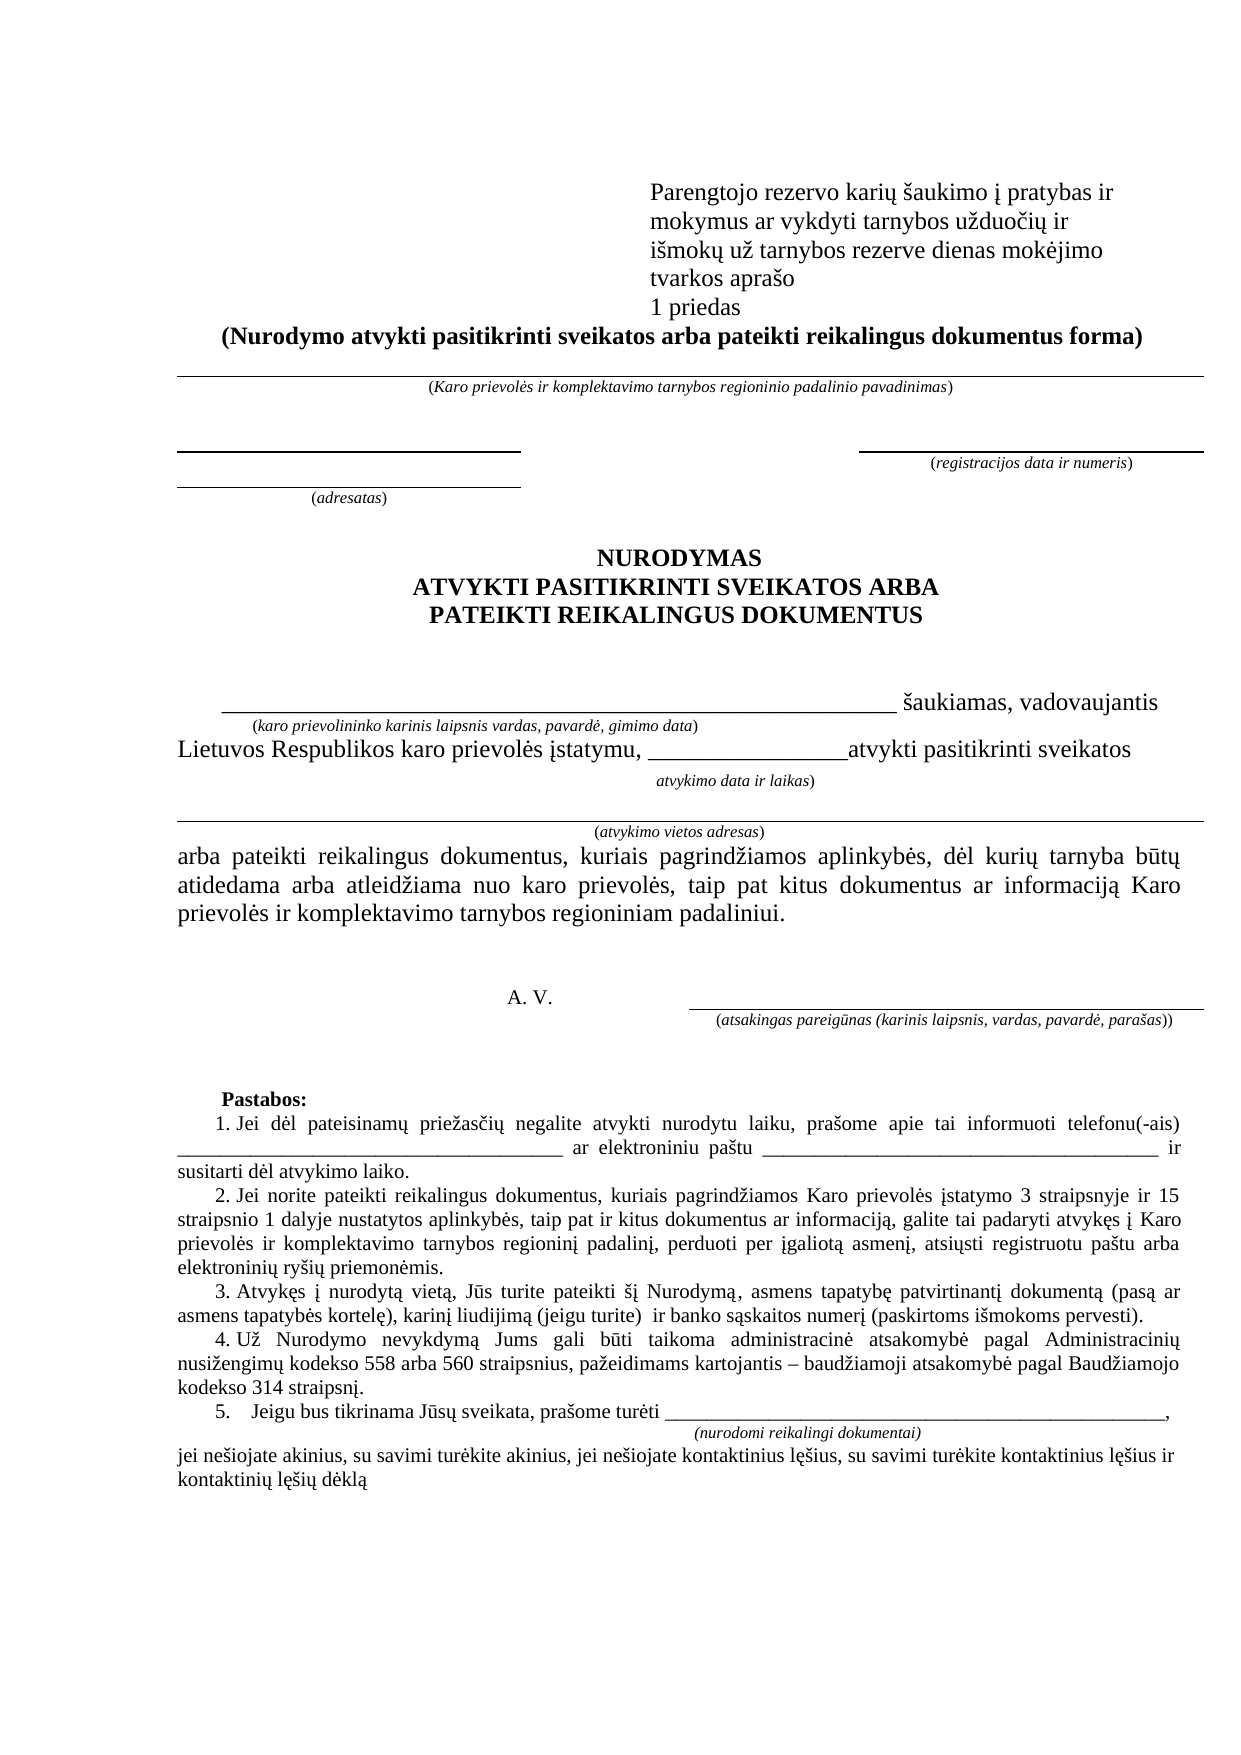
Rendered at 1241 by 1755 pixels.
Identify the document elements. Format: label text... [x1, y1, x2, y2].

text jei nešiojate akinius, su savimi turėkite akinius, jei nešiojate kontaktinius lęšius, su savimi turėkite kontaktinius lęšius ir kontaktinių lęšių dėklą [177, 1442, 1181, 1491]
text (Nurodymo atvykti pasitikrinti sveikatos arba pateikti reikalingus dokumentus forma) [177, 321, 1181, 350]
table_cell [177, 1009, 689, 1029]
table_cell [177, 453, 521, 487]
text Parengtojo rezervo karių šaukimo į pratybas ir [177, 177, 1181, 206]
table_cell [521, 451, 859, 487]
text Lietuvos Respublikos karo prievolės įstatymu, ________________atvykti pasitikrinti sveikatos [177, 734, 1181, 763]
table_header [859, 425, 1204, 451]
text 1. Jei dėl pateisinamų priežasčių negalite atvykti nurodytu laiku, prašome apie tai informuoti telefonu(-ais) _____________________________________ ar elektroniniu paštu ______________________________________ ir susitarti dėl atvykimo laiko. [177, 1111, 1181, 1183]
table_header [689, 985, 1204, 1009]
text (atvykimo vietos adresas) [177, 822, 1181, 841]
text ATVYKTI PASITIKRINTI SVEIKATOS ARBA [177, 572, 1181, 600]
text tvarkos aprašo [177, 263, 1181, 292]
table_cell (adresatas) [177, 488, 521, 514]
text 1 priedas [177, 292, 1181, 321]
text mokymus ar vykdyti tarnybos užduočių ir [177, 206, 1181, 235]
text 3. Atvykęs į nurodytą vietą, Jūs turite pateikti šį Nurodymą, asmens tapatybę patvirtinantį dokumentą (pasą ar asmens tapatybės kortelę), karinį liudijimą (jeigu turite) ir banko sąskaitos numerį (paskirtoms išmokoms pervesti). [177, 1279, 1181, 1327]
table_cell (Karo prievolės ir komplektavimo tarnybos regioninio padalinio pavadinimas) [177, 377, 1204, 396]
text 2. Jei norite pateikti reikalingus dokumentus, kuriais pagrindžiamos Karo prievolės įstatymo 3 straipsnyje ir 15 straipsnio 1 dalyje nustatytos aplinkybės, taip pat ir kitus dokumentus ar informaciją, galite tai padaryti atvykęs į Karo prievolės ir komplektavimo tarnybos regioninį padalinį, perduoti per įgaliotą asmenį, atsiųsti registruotu paštu arba elektroninių ryšių priemonėmis. [177, 1183, 1181, 1279]
text 4. Už Nurodymo nevykdymą Jums gali būti taikoma administracinė atsakomybė pagal Administracinių nusižengimų kodekso 558 arba 560 straipsnius, pažeidimams kartojantis – baudžiamoji atsakomybė pagal Baudžiamojo kodekso 314 straipsnį. [177, 1327, 1181, 1399]
table_cell (registracijos data ir numeris) [859, 453, 1204, 487]
text PATEIKTI REIKALINGUS DOKUMENTUS [177, 600, 1181, 629]
table_header [177, 350, 1204, 376]
text ______________________________________________________ šaukiamas, vadovaujantis [177, 687, 1181, 715]
table_header A. V. [177, 985, 689, 1009]
text NURODYMAS [177, 543, 1181, 572]
table_cell (atsakingas pareigūnas (karinis laipsnis, vardas, pavardė, parašas)) [689, 1010, 1204, 1029]
table_header [521, 425, 859, 451]
text (karo prievolininko karinis laipsnis vardas, pavardė, gimimo data) [177, 715, 1181, 734]
text išmokų už tarnybos rezerve dienas mokėjimo [177, 235, 1181, 263]
text Pastabos: [177, 1086, 1181, 1111]
text atvykimo data ir laikas) [650, 763, 1181, 792]
text 5. Jeigu bus tikrinama Jūsų sveikata, prašome turėti ________________________________________________, [177, 1399, 1181, 1423]
table_cell [521, 487, 859, 514]
table_cell [859, 487, 1204, 514]
text (nurodomi reikalingi dokumentai) [177, 1423, 1181, 1442]
table_header [177, 425, 521, 451]
text arba pateikti reikalingus dokumentus, kuriais pagrindžiamos aplinkybės, dėl kurių tarnyba būtų atidedama arba atleidžiama nuo karo prievolės, taip pat kitus dokumentus ar informaciją Karo prievolės ir komplektavimo tarnybos regioniniam padaliniui. [177, 841, 1181, 927]
table_header [177, 792, 1204, 821]
